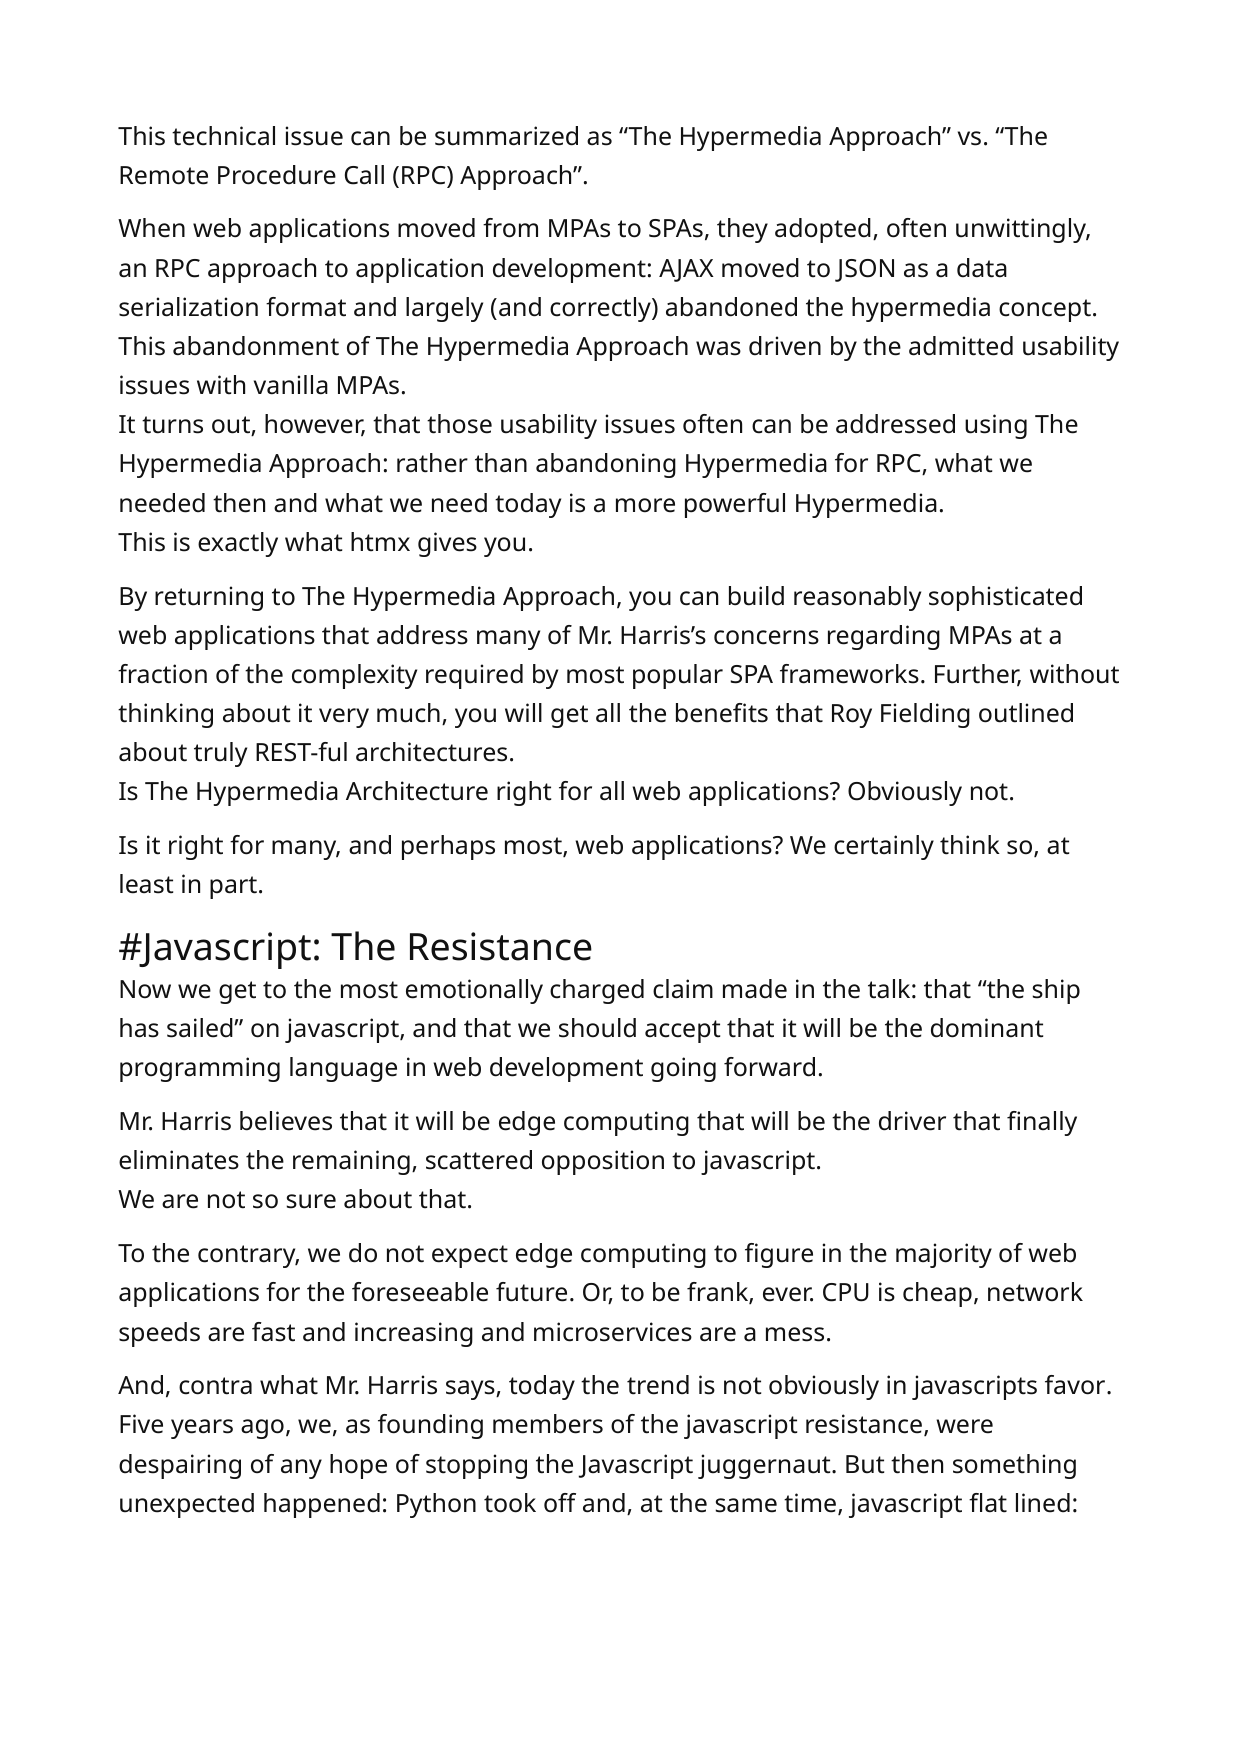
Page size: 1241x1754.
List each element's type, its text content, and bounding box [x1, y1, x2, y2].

text And, contra what Mr. Harris says, today the trend is not obviously in javascripts favor. Five years ago, we, as founding members of the javascript resistance, were despairing of any hope of stopping the Javascript juggernaut. But then something unexpected happened: Python took off and, at the same time, javascript flat lined: [118, 1368, 1122, 1519]
text Mr. Harris believes that it will be edge computing that will be the driver that finally eliminates the remaining, scattered opposition to javascript. [118, 1104, 1122, 1177]
subtitle #Javascript: The Resistance [118, 921, 1122, 972]
text We are not so sure about that. [118, 1182, 1122, 1216]
text This is exactly what htmx gives you. [118, 524, 1122, 558]
text By returning to The Hypermedia Approach, you can build reasonably sophisticated web applications that address many of Mr. Harris’s concerns regarding MPAs at a fraction of the complexity required by most popular SPA frameworks. Further, without thinking about it very much, you will get all the benefits that Roy Fielding outlined about truly REST-ful architectures. [118, 578, 1122, 769]
text Is it right for many, and perhaps most, web applications? We certainly think so, at least in part. [118, 828, 1122, 901]
text To the contrary, we do not expect edge computing to figure in the majority of web applications for the foreseeable future. Or, to be frank, ever. CPU is cheap, network speeds are fast and increasing and microservices are a mess. [118, 1236, 1122, 1348]
text This technical issue can be summarized as “The Hypermedia Approach” vs. “The Remote Procedure Call (RPC) Approach”. [118, 118, 1122, 191]
text When web applications moved from MPAs to SPAs, they adopted, often unwittingly, an RPC approach to application development: AJAX moved to JSON as a data serialization format and largely (and correctly) abandoned the hypermedia concept. This abandonment of The Hypermedia Approach was driven by the admitted usability issues with vanilla MPAs. [118, 211, 1122, 402]
text Is The Hypermedia Architecture right for all web applications? Obviously not. [118, 774, 1122, 808]
text It turns out, however, that those usability issues often can be addressed using The Hypermedia Approach: rather than abandoning Hypermedia for RPC, what we needed then and what we need today is a more powerful Hypermedia. [118, 407, 1122, 519]
text Now we get to the most emotionally charged claim made in the talk: that “the ship has sailed” on javascript, and that we should accept that it will be the dominant programming language in web development going forward. [118, 972, 1122, 1084]
